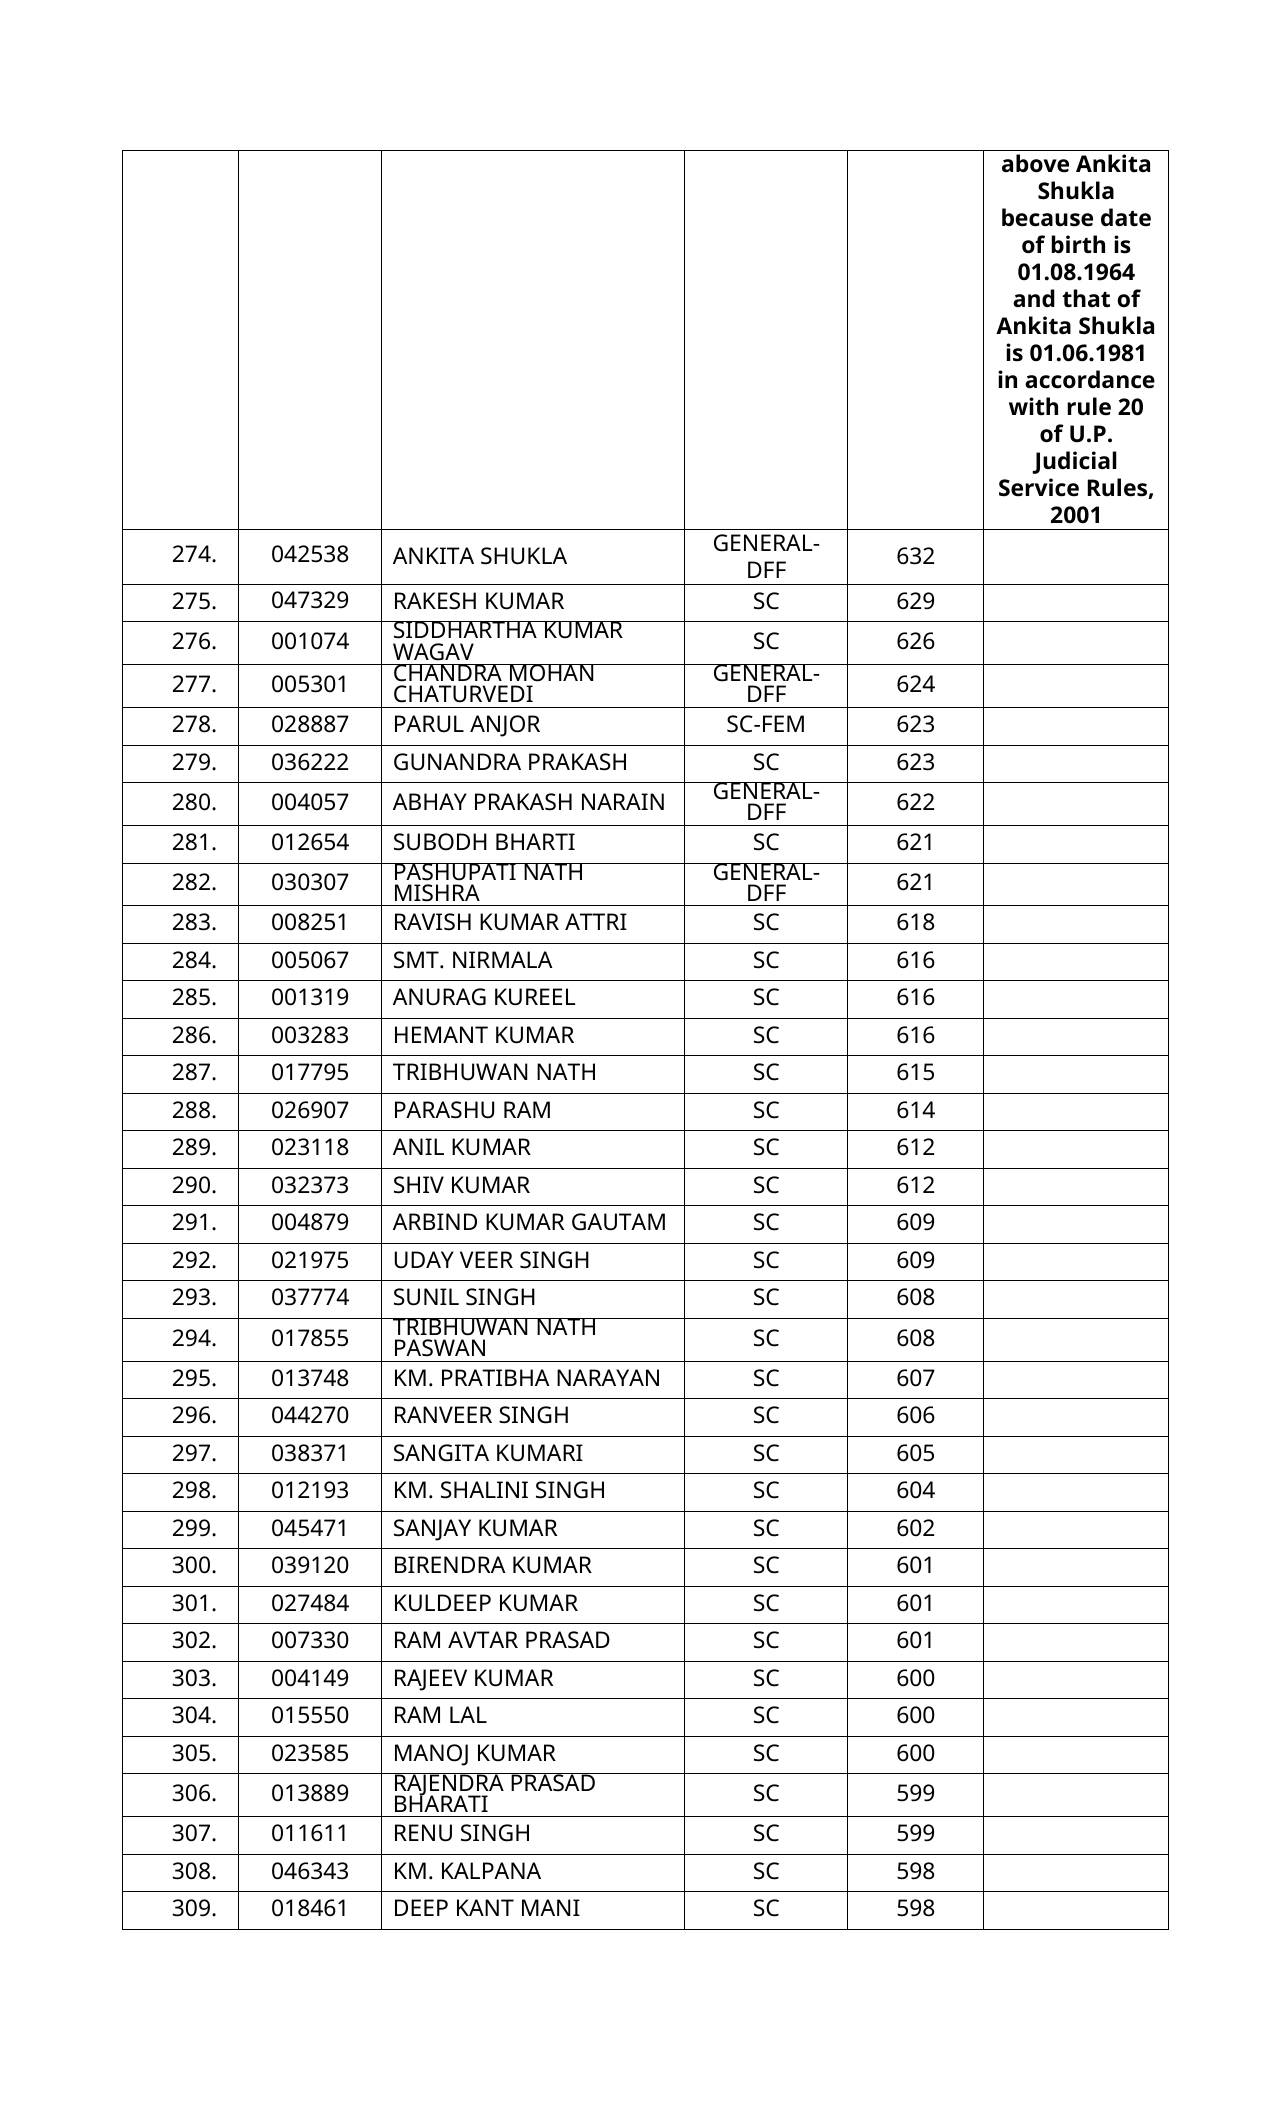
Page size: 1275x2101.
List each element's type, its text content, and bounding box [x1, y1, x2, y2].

table_cell SC [685, 1281, 847, 1318]
table_cell 026907 [239, 1094, 381, 1130]
table_cell 621 [848, 826, 983, 862]
table_cell 011611 [239, 1817, 381, 1854]
table_cell RAM AVTAR PRASAD [382, 1624, 684, 1661]
table_cell 012654 [239, 826, 381, 862]
table_cell 632 [848, 530, 983, 584]
table_cell [984, 1056, 1168, 1093]
table_cell 001319 [239, 981, 381, 1018]
table_cell [984, 783, 1168, 825]
table_cell [123, 708, 238, 744]
table_cell 604 [848, 1474, 983, 1511]
table_cell 036222 [239, 746, 381, 782]
table_cell SC [685, 622, 847, 664]
table_cell UDAY VEER SINGH [382, 1244, 684, 1280]
table_cell [123, 1587, 238, 1623]
table_cell [984, 1399, 1168, 1436]
table_cell 609 [848, 1206, 983, 1243]
table_cell [984, 1437, 1168, 1473]
table_cell [123, 1774, 238, 1816]
table_cell SC [685, 1892, 847, 1929]
table_cell [239, 151, 381, 529]
table_cell SC [685, 1699, 847, 1736]
table_cell 038371 [239, 1437, 381, 1473]
table_cell [984, 1319, 1168, 1361]
table_cell 601 [848, 1624, 983, 1661]
table_cell 017795 [239, 1056, 381, 1093]
table_cell KULDEEP KUMAR [382, 1587, 684, 1623]
table_cell HEMANT KUMAR [382, 1019, 684, 1055]
table_cell [123, 1437, 238, 1473]
table_cell [123, 1892, 238, 1929]
table_cell 598 [848, 1855, 983, 1891]
table_cell [123, 1206, 238, 1243]
table_cell [123, 1019, 238, 1055]
table_cell [984, 1549, 1168, 1586]
table_cell 623 [848, 746, 983, 782]
table_cell [123, 151, 238, 529]
table_cell RANVEER SINGH [382, 1399, 684, 1436]
table_cell [984, 1774, 1168, 1816]
table_cell [123, 1244, 238, 1280]
table_cell ANKITA SHUKLA [382, 530, 684, 584]
table_cell 598 [848, 1892, 983, 1929]
table_cell [123, 1169, 238, 1205]
table_cell [984, 1019, 1168, 1055]
table_cell 037774 [239, 1281, 381, 1318]
table_cell CHANDRA MOHAN CHATURVEDI [382, 665, 684, 707]
table_cell SC [685, 746, 847, 782]
table_cell [123, 665, 238, 707]
table_cell ARBIND KUMAR GAUTAM [382, 1206, 684, 1243]
table_cell PASHUPATI NATH MISHRA [382, 864, 684, 905]
table_cell GENERAL-DFF [685, 783, 847, 825]
table_cell [848, 151, 983, 529]
table_cell SC [685, 906, 847, 943]
table_cell ANIL KUMAR [382, 1131, 684, 1168]
table_cell SC [685, 1131, 847, 1168]
table_cell [123, 1624, 238, 1661]
table_cell [123, 1319, 238, 1361]
table_cell RAJEEV KUMAR [382, 1662, 684, 1698]
table_cell [123, 1662, 238, 1698]
table_cell 616 [848, 1019, 983, 1055]
table_cell [123, 1362, 238, 1398]
table_cell 047329 [239, 585, 381, 621]
table_cell [984, 530, 1168, 584]
table_cell SC [685, 1019, 847, 1055]
table_cell SC-FEM [685, 708, 847, 744]
table_cell 608 [848, 1281, 983, 1318]
table_cell 003283 [239, 1019, 381, 1055]
table_cell SANJAY KUMAR [382, 1512, 684, 1548]
table_cell 032373 [239, 1169, 381, 1205]
table_cell GUNANDRA PRAKASH [382, 746, 684, 782]
table_cell 023118 [239, 1131, 381, 1168]
table_cell [123, 746, 238, 782]
table_cell [123, 1056, 238, 1093]
table_cell [984, 1737, 1168, 1773]
table_cell SMT. NIRMALA [382, 944, 684, 980]
table_cell 601 [848, 1587, 983, 1623]
table_cell 626 [848, 622, 983, 664]
table_cell 017855 [239, 1319, 381, 1361]
table_cell SC [685, 585, 847, 621]
table_cell 612 [848, 1131, 983, 1168]
table_cell SC [685, 944, 847, 980]
table_cell [123, 981, 238, 1018]
table_cell SUBODH BHARTI [382, 826, 684, 862]
table_cell SC [685, 1244, 847, 1280]
table_cell 004879 [239, 1206, 381, 1243]
table_cell [123, 1281, 238, 1318]
table_cell SANGITA KUMARI [382, 1437, 684, 1473]
table_cell [984, 585, 1168, 621]
table_cell [984, 1855, 1168, 1891]
table_cell 608 [848, 1319, 983, 1361]
table_cell KM. PRATIBHA NARAYAN [382, 1362, 684, 1398]
table_cell 616 [848, 981, 983, 1018]
table_cell 005301 [239, 665, 381, 707]
table_cell 621 [848, 864, 983, 905]
table_cell ANURAG KUREEL [382, 981, 684, 1018]
table_cell 013889 [239, 1774, 381, 1816]
table_cell SC [685, 1362, 847, 1398]
table_cell [123, 1512, 238, 1548]
table_cell GENERAL-DFF [685, 864, 847, 905]
table_cell [123, 944, 238, 980]
table_cell [123, 783, 238, 825]
table_cell [984, 1892, 1168, 1929]
table_cell SUNIL SINGH [382, 1281, 684, 1318]
table_cell PARASHU RAM [382, 1094, 684, 1130]
table_cell [984, 826, 1168, 862]
table_cell [123, 622, 238, 664]
table_cell [123, 906, 238, 943]
table_cell [984, 1362, 1168, 1398]
table_cell [123, 1474, 238, 1511]
table_cell [984, 1662, 1168, 1698]
table_cell TRIBHUWAN NATH PASWAN [382, 1319, 684, 1361]
table_cell SC [685, 1319, 847, 1361]
table_cell 044270 [239, 1399, 381, 1436]
table_cell 600 [848, 1662, 983, 1698]
table_cell 046343 [239, 1855, 381, 1891]
table_cell SC [685, 1512, 847, 1548]
table_cell 600 [848, 1699, 983, 1736]
table_cell 616 [848, 944, 983, 980]
table_cell 615 [848, 1056, 983, 1093]
table_cell [123, 530, 238, 584]
table_cell [123, 585, 238, 621]
table_cell SC [685, 1169, 847, 1205]
table_cell [984, 1474, 1168, 1511]
table_cell KM. SHALINI SINGH [382, 1474, 684, 1511]
table_cell SC [685, 1437, 847, 1473]
table_cell 039120 [239, 1549, 381, 1586]
table_cell 030307 [239, 864, 381, 905]
table_cell SC [685, 981, 847, 1018]
table_cell [984, 1244, 1168, 1280]
table_cell [123, 1817, 238, 1854]
table_cell 618 [848, 906, 983, 943]
table_cell SC [685, 1662, 847, 1698]
table_cell 008251 [239, 906, 381, 943]
table_cell [984, 1206, 1168, 1243]
table_cell [123, 1094, 238, 1130]
table_cell [984, 1169, 1168, 1205]
table_cell TRIBHUWAN NATH [382, 1056, 684, 1093]
table_cell [984, 1817, 1168, 1854]
table_cell [984, 1512, 1168, 1548]
table_cell 602 [848, 1512, 983, 1548]
table_cell [984, 708, 1168, 744]
table_cell 600 [848, 1737, 983, 1773]
table_cell [123, 826, 238, 862]
table_cell [984, 1094, 1168, 1130]
table_cell SC [685, 1817, 847, 1854]
table_cell BIRENDRA KUMAR [382, 1549, 684, 1586]
table_cell [685, 151, 847, 529]
table_cell 612 [848, 1169, 983, 1205]
table_cell GENERAL-DFF [685, 665, 847, 707]
table_cell [984, 665, 1168, 707]
table_cell 042538 [239, 530, 381, 584]
table_cell GENERAL-DFF [685, 530, 847, 584]
table_cell 007330 [239, 1624, 381, 1661]
table_cell RAVISH KUMAR ATTRI [382, 906, 684, 943]
table_cell SC [685, 1737, 847, 1773]
table_cell SHIV KUMAR [382, 1169, 684, 1205]
table_cell SC [685, 1587, 847, 1623]
table_cell 605 [848, 1437, 983, 1473]
table_cell [984, 1281, 1168, 1318]
table_cell RAKESH KUMAR [382, 585, 684, 621]
table_cell [984, 906, 1168, 943]
table_cell [123, 1699, 238, 1736]
table_cell 013748 [239, 1362, 381, 1398]
table_cell [984, 981, 1168, 1018]
table_cell [984, 622, 1168, 664]
table_cell RAM LAL [382, 1699, 684, 1736]
table_cell 622 [848, 783, 983, 825]
table_cell SC [685, 1774, 847, 1816]
table_cell SC [685, 1855, 847, 1891]
table_cell SC [685, 1549, 847, 1586]
table_cell 624 [848, 665, 983, 707]
table_cell SC [685, 1206, 847, 1243]
table_cell RAJENDRA PRASAD BHARATI [382, 1774, 684, 1816]
table_cell SC [685, 1056, 847, 1093]
table_cell [984, 1131, 1168, 1168]
table_cell PARUL ANJOR [382, 708, 684, 744]
table_cell ABHAY PRAKASH NARAIN [382, 783, 684, 825]
table_cell 001074 [239, 622, 381, 664]
table_cell DEEP KANT MANI [382, 1892, 684, 1929]
table_cell [984, 864, 1168, 905]
table_cell [123, 1549, 238, 1586]
table_cell SC [685, 1094, 847, 1130]
table_cell [123, 1737, 238, 1773]
table_cell MANOJ KUMAR [382, 1737, 684, 1773]
table_cell 027484 [239, 1587, 381, 1623]
table_cell RENU SINGH [382, 1817, 684, 1854]
table_cell 623 [848, 708, 983, 744]
table_cell 015550 [239, 1699, 381, 1736]
table_cell SC [685, 1474, 847, 1511]
table_cell [984, 1699, 1168, 1736]
table_cell [123, 1399, 238, 1436]
table_cell 004149 [239, 1662, 381, 1698]
table_cell 045471 [239, 1512, 381, 1548]
table_cell [123, 1855, 238, 1891]
table_cell [123, 864, 238, 905]
table_cell 004057 [239, 783, 381, 825]
table_cell SC [685, 1624, 847, 1661]
table_cell 021975 [239, 1244, 381, 1280]
table_cell 018461 [239, 1892, 381, 1929]
table_cell [382, 151, 684, 529]
table_cell 629 [848, 585, 983, 621]
table_cell SC [685, 826, 847, 862]
table_cell SIDDHARTHA KUMAR WAGAV [382, 622, 684, 664]
table_cell 012193 [239, 1474, 381, 1511]
table_cell 599 [848, 1774, 983, 1816]
table_cell 601 [848, 1549, 983, 1586]
table_cell 614 [848, 1094, 983, 1130]
table_cell [984, 746, 1168, 782]
table_cell 028887 [239, 708, 381, 744]
table_cell [123, 1131, 238, 1168]
table_cell 599 [848, 1817, 983, 1854]
table_cell 606 [848, 1399, 983, 1436]
table_cell [984, 1624, 1168, 1661]
table_cell KM. KALPANA [382, 1855, 684, 1891]
table_cell 609 [848, 1244, 983, 1280]
table_cell [984, 1587, 1168, 1623]
table_cell SC [685, 1399, 847, 1436]
table_cell 607 [848, 1362, 983, 1398]
table_cell [984, 944, 1168, 980]
table_cell above Ankita Shukla because date of birth is 01.08.1964 and that of Ankita Shukla is 01.06.1981 in accordance with rule 20 of U.P. Judicial Service Rules, 2001 [984, 151, 1168, 529]
table_cell 023585 [239, 1737, 381, 1773]
table_cell 005067 [239, 944, 381, 980]
